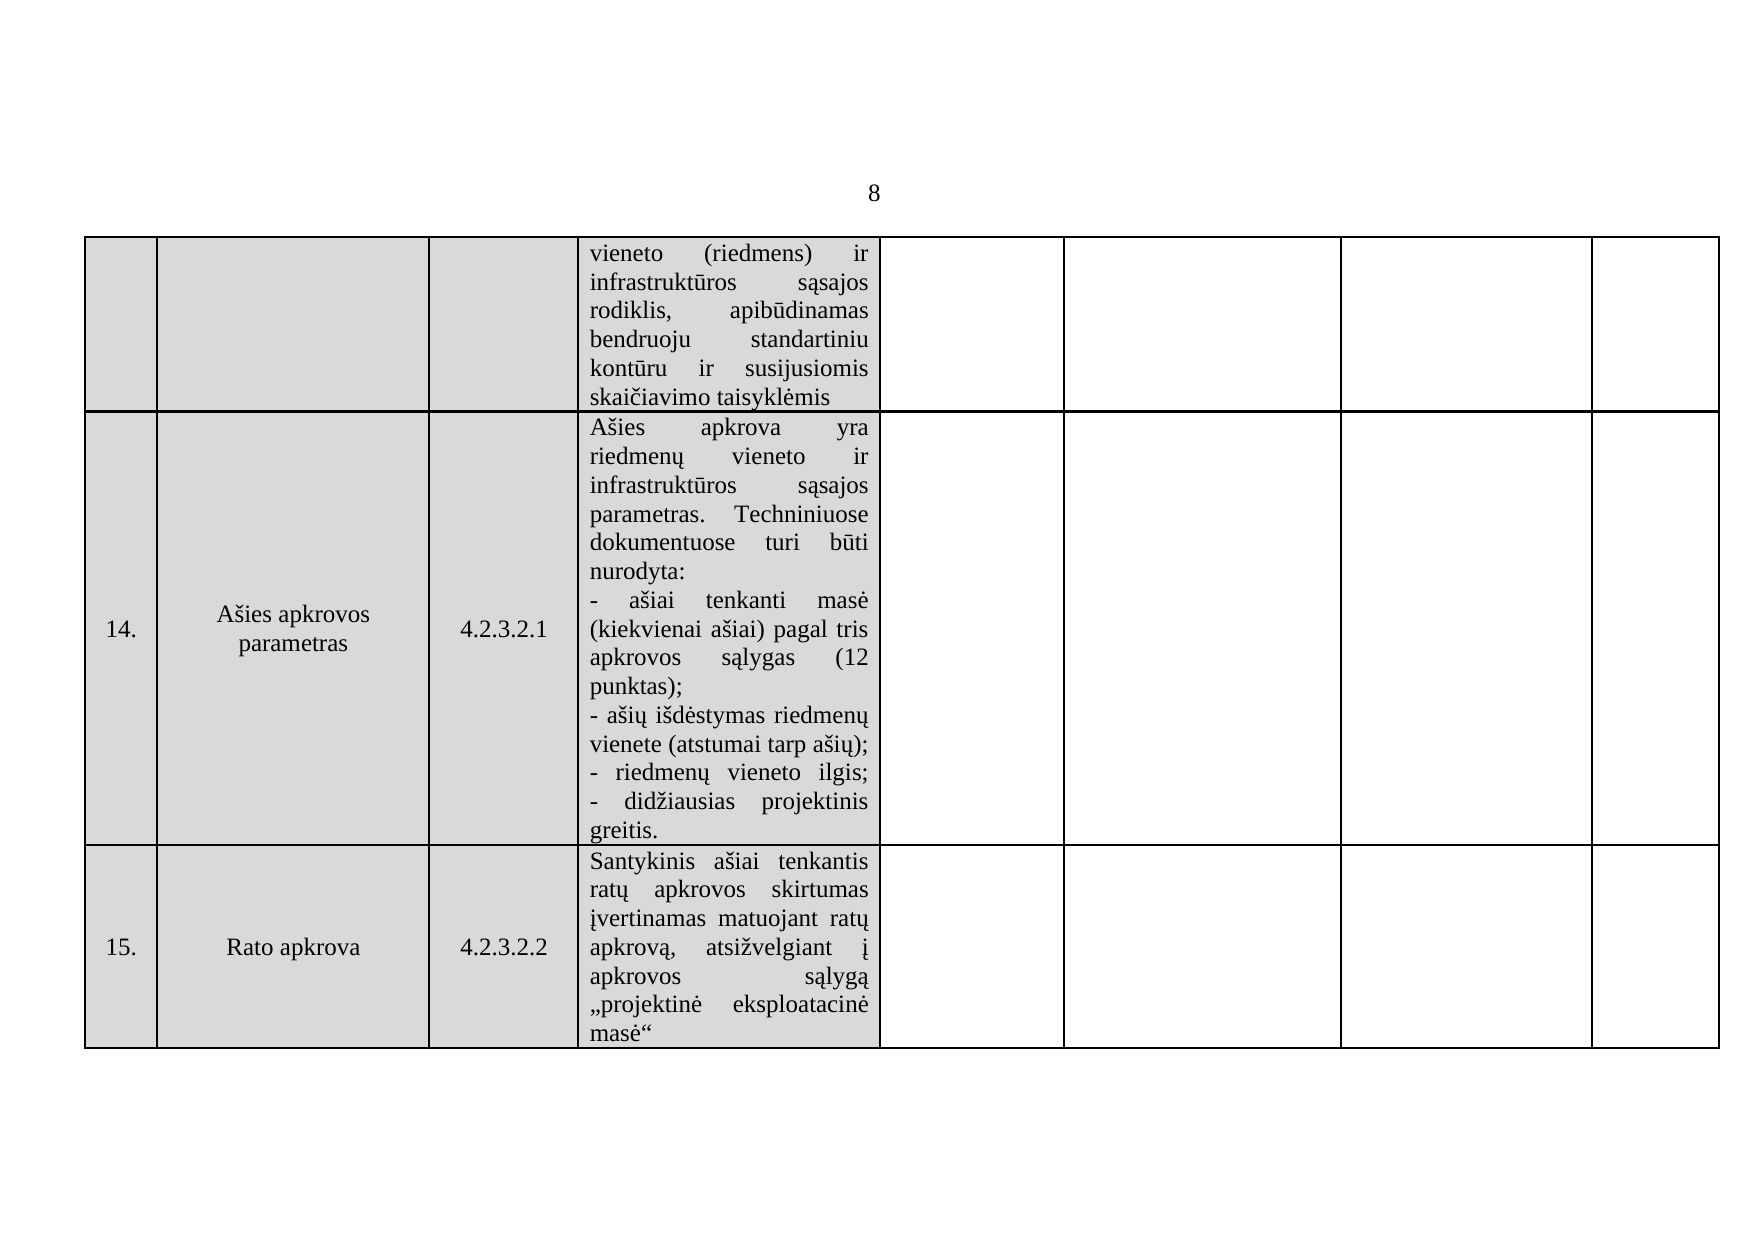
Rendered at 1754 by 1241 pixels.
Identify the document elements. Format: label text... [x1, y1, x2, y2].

table_cell [1342, 413, 1591, 844]
table_cell [158, 238, 428, 410]
table_cell 14. [86, 413, 156, 844]
table_cell [1593, 238, 1718, 410]
table_cell [1593, 413, 1718, 844]
table_cell [1065, 413, 1340, 844]
table_cell Ašies apkrovos parametras [158, 413, 428, 844]
table_cell [881, 238, 1063, 410]
table_cell Santykinis ašiai tenkantis ratų apkrovos skirtumas įvertinamas matuojant ratų apkrovą, atsižvelgiant į apkrovos sąlygą „projektinė eksploatacinė masė“ [579, 846, 879, 1047]
table_cell [881, 413, 1063, 844]
table_cell 4.2.3.2.2 [430, 846, 577, 1047]
table_cell [1342, 846, 1591, 1047]
table_cell Rato apkrova [158, 846, 428, 1047]
table_cell [1065, 238, 1340, 410]
table_cell 15. [86, 846, 156, 1047]
table_cell [86, 238, 156, 410]
table_cell [1065, 846, 1340, 1047]
table_cell Ašies apkrova yra riedmenų vieneto ir infrastruktūros sąsajos parametras. Techniniuose dokumentuose turi būti nurodyta: - ašiai tenkanti masė (kiekvienai ašiai) pagal tris apkrovos sąlygas (12 punktas); - ašių išdėstymas riedmenų vienete (atstumai tarp ašių); - riedmenų vieneto ilgis; - didžiausias projektinis greitis. [579, 413, 879, 844]
table_cell [1593, 846, 1718, 1047]
table_cell [881, 846, 1063, 1047]
table_cell vieneto (riedmens) ir infrastruktūros sąsajos rodiklis, apibūdinamas bendruoju standartiniu kontūru ir susijusiomis skaičiavimo taisyklėmis [579, 238, 879, 410]
table_cell [430, 238, 577, 410]
table_cell [1342, 238, 1591, 410]
table_cell 4.2.3.2.1 [430, 413, 577, 844]
